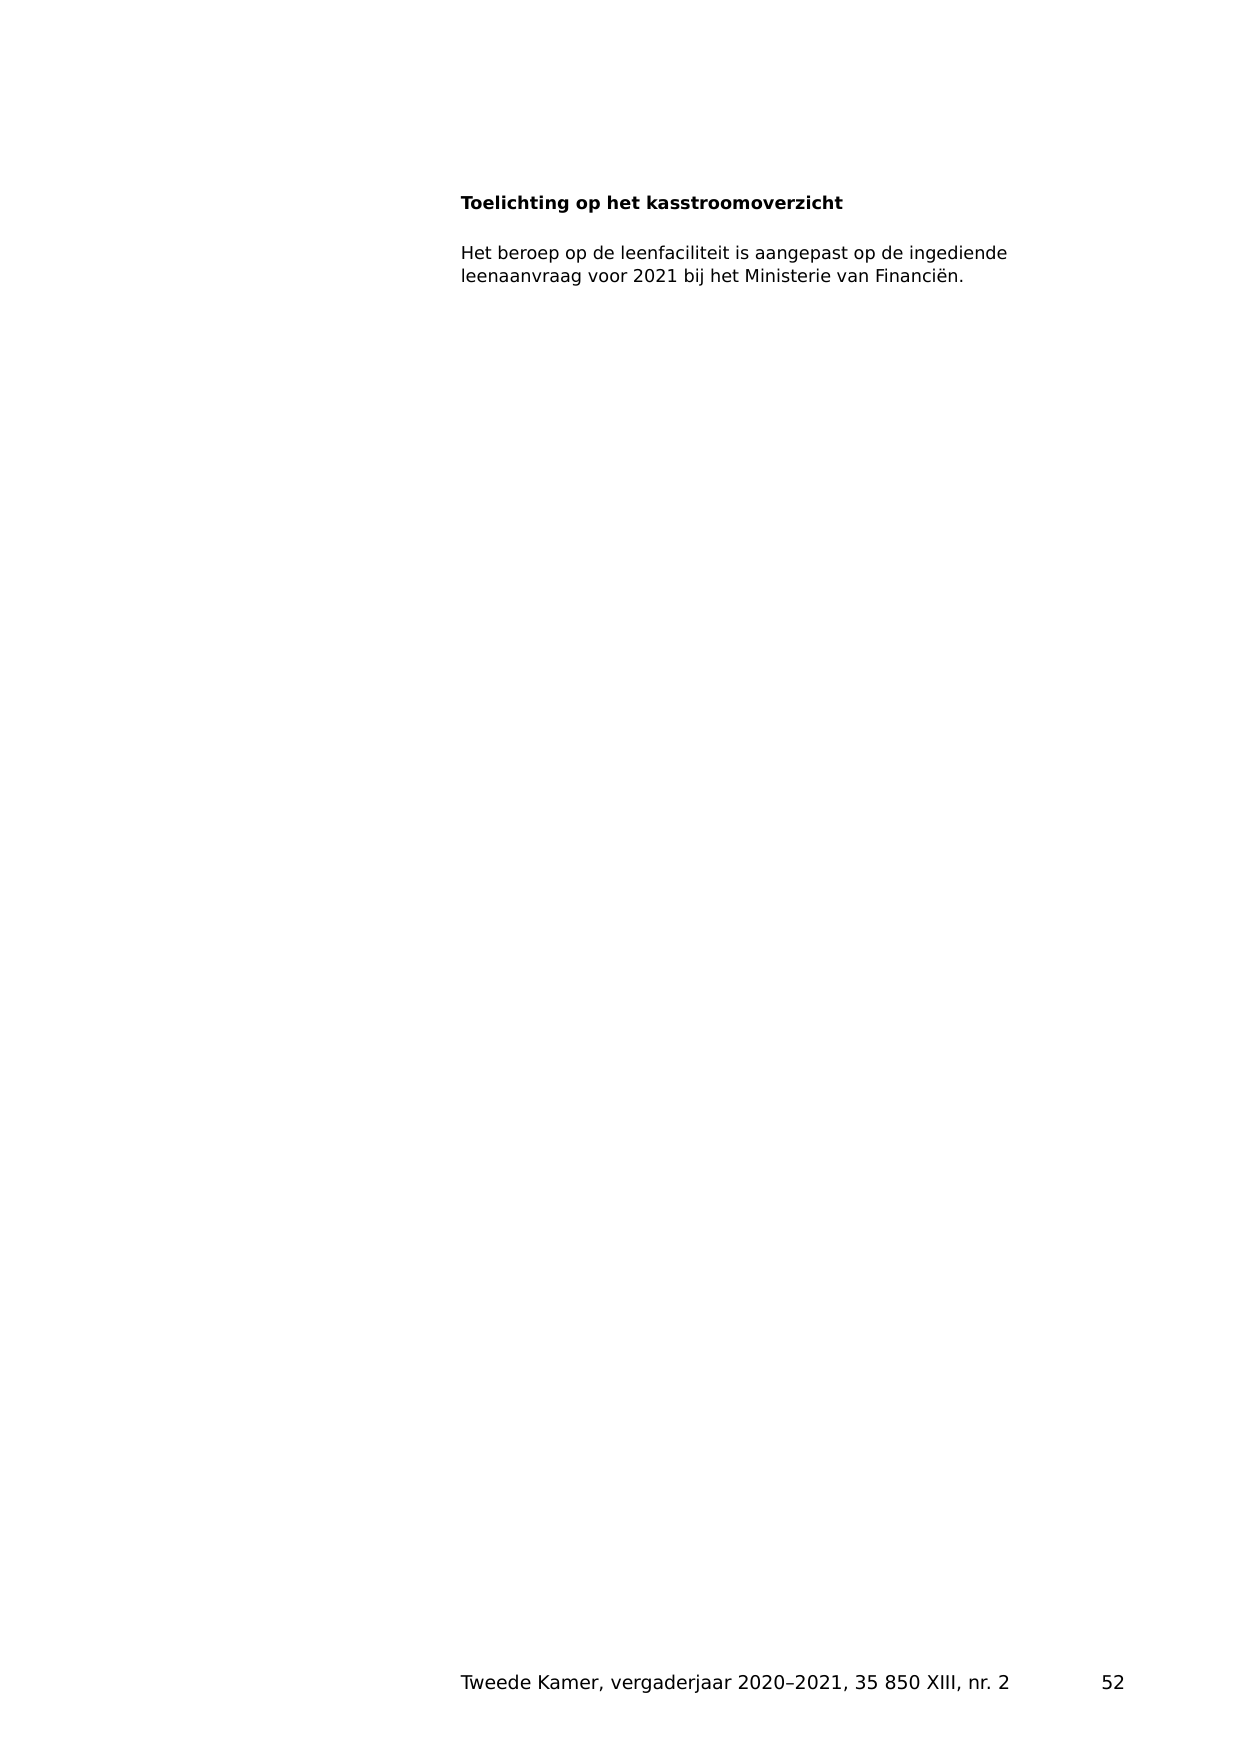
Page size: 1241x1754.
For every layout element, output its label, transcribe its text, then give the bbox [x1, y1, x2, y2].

text Het beroep op de leenfaciliteit is aangepast op de ingediende leenaanvraag voor 2021 bij het Ministerie van Financiën. [461, 241, 1125, 287]
text Toelichting op het kasstroomoverzicht [461, 191, 1125, 214]
